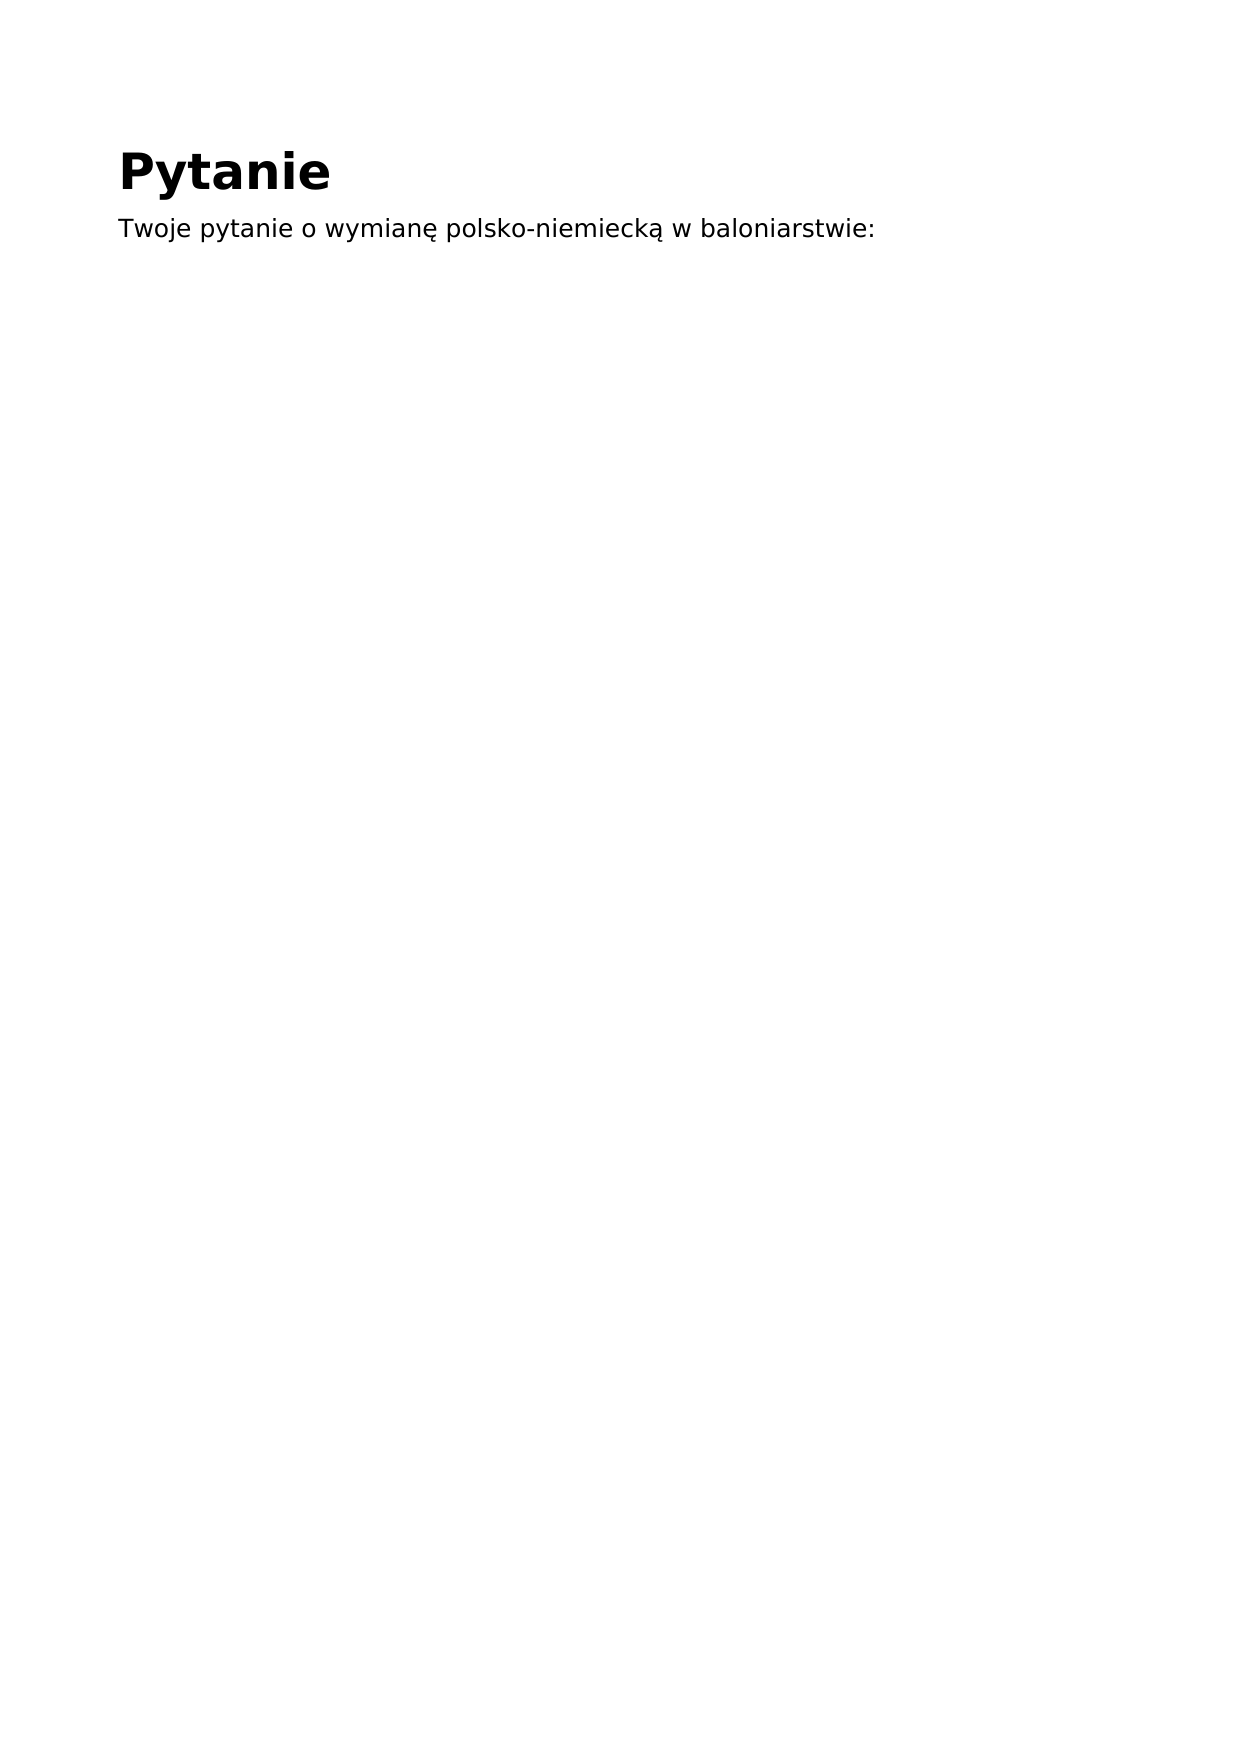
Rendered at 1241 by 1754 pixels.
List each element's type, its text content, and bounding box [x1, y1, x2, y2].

subtitle Pytanie [118, 143, 1122, 201]
text Twoje pytanie o wymianę polsko-niemiecką w baloniarstwie: [118, 214, 1122, 243]
